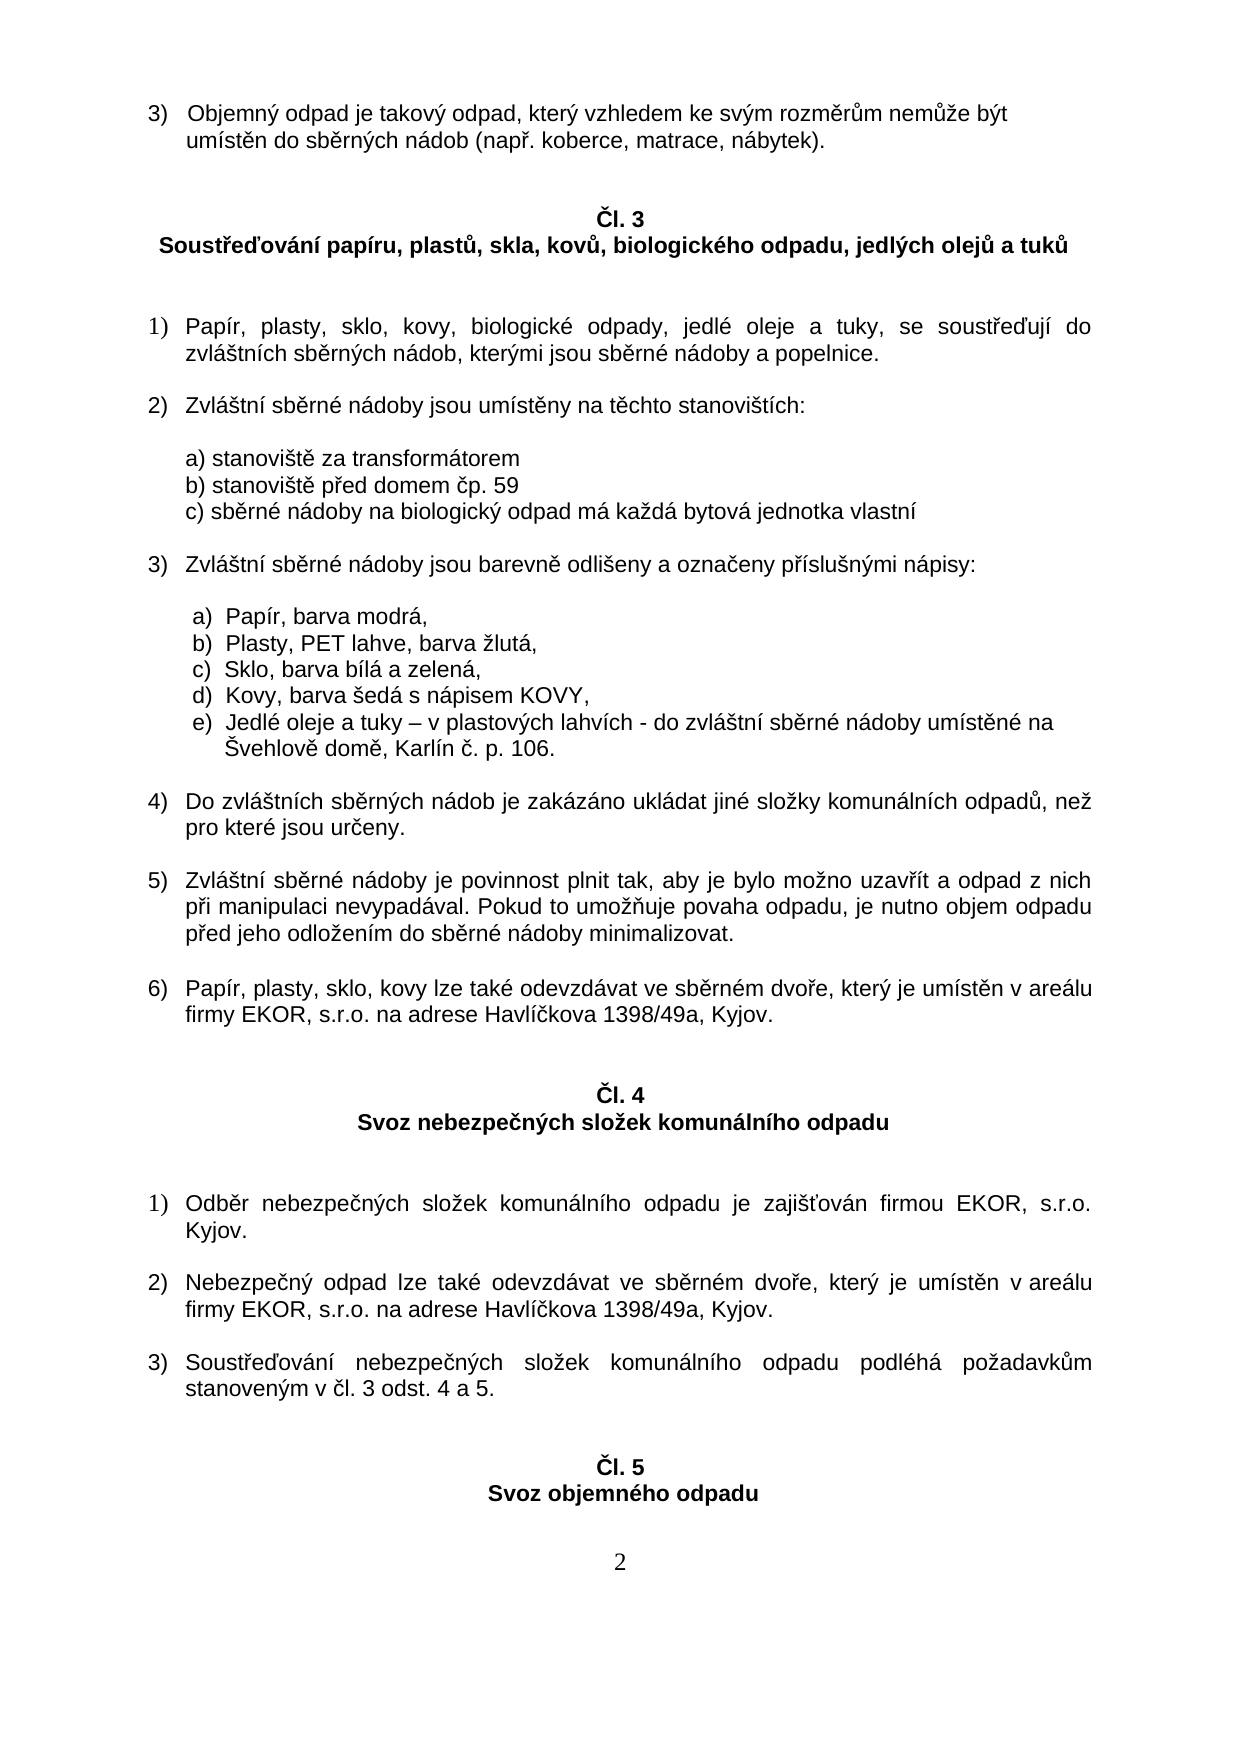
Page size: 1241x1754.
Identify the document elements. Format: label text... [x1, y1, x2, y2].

list Papír, plasty, sklo, kovy, biologické odpady, jedlé oleje a tuky, se soustřeďují do zvláštních sběrných nádob, kterými jsou sběrné nádoby a popelnice. [148, 311, 1092, 366]
text a) Papír, barva modrá, [148, 603, 1092, 630]
subtitle Svoz nebezpečných složek komunálního odpadu [148, 1109, 1092, 1135]
list Soustřeďování nebezpečných složek komunálního odpadu podléhá požadavkům stanoveným v čl. 3 odst. 4 a 5. [148, 1348, 1092, 1401]
list Odběr nebezpečných složek komunálního odpadu je zajišťován firmou EKOR, s.r.o. Kyjov. [148, 1188, 1092, 1243]
text Svoz objemného odpadu [148, 1480, 1092, 1507]
text d) Kovy, barva šedá s nápisem KOVY, [148, 682, 1092, 709]
text b) Plasty, PET lahve, barva žlutá, [148, 630, 1092, 656]
subtitle Soustřeďování papíru, plastů, skla, kovů, biologického odpadu, jedlých olejů a tuků [148, 232, 1092, 258]
text c) sběrné nádoby na biologický odpad má každá bytová jednotka vlastní [185, 498, 1092, 524]
text 3) Objemný odpad je takový odpad, který vzhledem ke svým rozměrům nemůže být [148, 100, 1092, 127]
text Švehlově domě, Karlín č. p. 106. [148, 735, 1092, 761]
list Do zvláštních sběrných nádob je zakázáno ukládat jiné složky komunálních odpadů, než pro které jsou určeny. [148, 788, 1092, 841]
text b) stanoviště před domem čp. 59 [185, 472, 1092, 498]
text Čl. 5 [148, 1454, 1092, 1480]
list Nebezpečný odpad lze také odevzdávat ve sběrném dvoře, který je umístěn v areálu firmy EKOR, s.r.o. na adrese Havlíčkova 1398/49a, Kyjov. [148, 1269, 1092, 1322]
list Zvláštní sběrné nádoby jsou umístěny na těchto stanovištích: [148, 392, 1092, 419]
subtitle Čl. 4 [148, 1082, 1092, 1109]
text Čl. 3 [148, 206, 1092, 232]
list Papír, plasty, sklo, kovy lze také odevzdávat ve sběrném dvoře, který je umístěn v areálu firmy EKOR, s.r.o. na adrese Havlíčkova 1398/49a, Kyjov. [148, 975, 1092, 1027]
text c) Sklo, barva bílá a zelená, [148, 656, 1092, 682]
text umístěn do sběrných nádob (např. koberce, matrace, nábytek). [148, 127, 1092, 153]
text a) stanoviště za transformátorem [185, 445, 1092, 472]
list Zvláštní sběrné nádoby je povinnost plnit tak, aby je bylo možno uzavřít a odpad z nich při manipulaci nevypadával. Pokud to umožňuje povaha odpadu, je nutno objem odpadu před jeho odložením do sběrné nádoby minimalizovat. [148, 867, 1092, 946]
list Zvláštní sběrné nádoby jsou barevně odlišeny a označeny příslušnými nápisy: [148, 551, 1092, 577]
text e) Jedlé oleje a tuky – v plastových lahvích - do zvláštní sběrné nádoby umístěné na [148, 709, 1092, 735]
